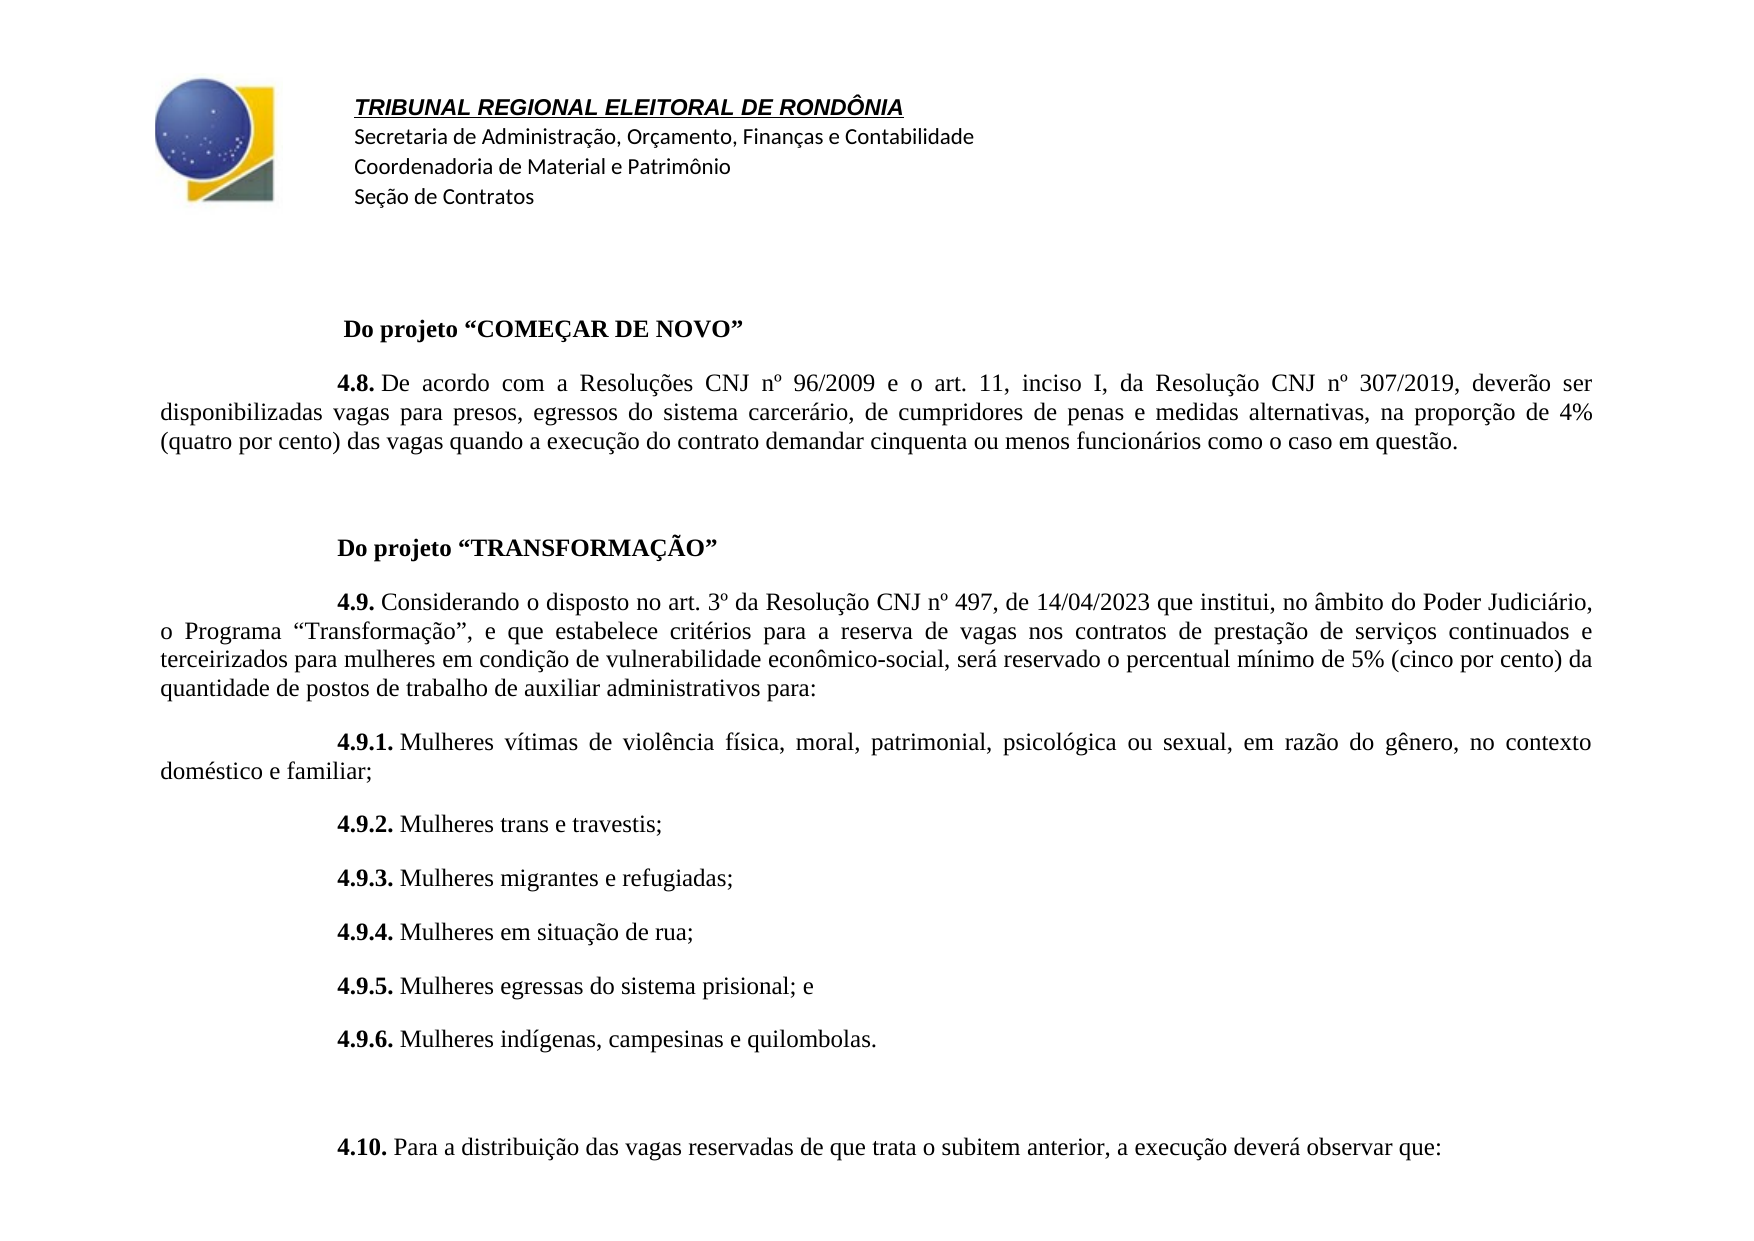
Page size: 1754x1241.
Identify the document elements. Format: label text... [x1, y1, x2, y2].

text 4.9.2. Mulheres trans e travestis; [160, 809, 1594, 838]
text Do projeto “TRANSFORMAÇÃO” [160, 533, 1594, 562]
text 4.9.3. Mulheres migrantes e refugiadas; [160, 863, 1594, 892]
text 4.10. Para a distribuição das vagas reservadas de que trata o subitem anterior, a execução deverá observar que: [160, 1132, 1594, 1161]
text 4.9.6. Mulheres indígenas, campesinas e quilombolas. [160, 1024, 1594, 1053]
text 4.9. Considerando o disposto no art. 3º da Resolução CNJ nº 497, de 14/04/2023 que institui, no âmbito do Poder Judiciário, o Programa “Transformação”, e que estabelece critérios para a reserva de vagas nos contratos de prestação de serviços continuados e terceirizados para mulheres em condição de vulnerabilidade econômico-social, será reservado o percentual mínimo de 5% (cinco por cento) da quantidade de postos de trabalho de auxiliar administrativos para: [160, 587, 1594, 702]
text 4.9.1. Mulheres vítimas de violência física, moral, patrimonial, psicológica ou sexual, em razão do gênero, no contexto doméstico e familiar; [160, 727, 1594, 784]
text 4.9.4. Mulheres em situação de rua; [160, 917, 1594, 946]
text 4.8. De acordo com a Resoluções CNJ nº 96/2009 e o art. 11, inciso I, da Resolução CNJ nº 307/2019, deverão ser disponibilizadas vagas para presos, egressos do sistema carcerário, de cumpridores de penas e medidas alternativas, na proporção de 4% (quatro por cento) das vagas quando a execução do contrato demandar cinquenta ou menos funcionários como o caso em questão. [160, 368, 1594, 454]
text 4.9.5. Mulheres egressas do sistema prisional; e [160, 971, 1594, 999]
text Do projeto “COMEÇAR DE NOVO” [160, 314, 1594, 343]
